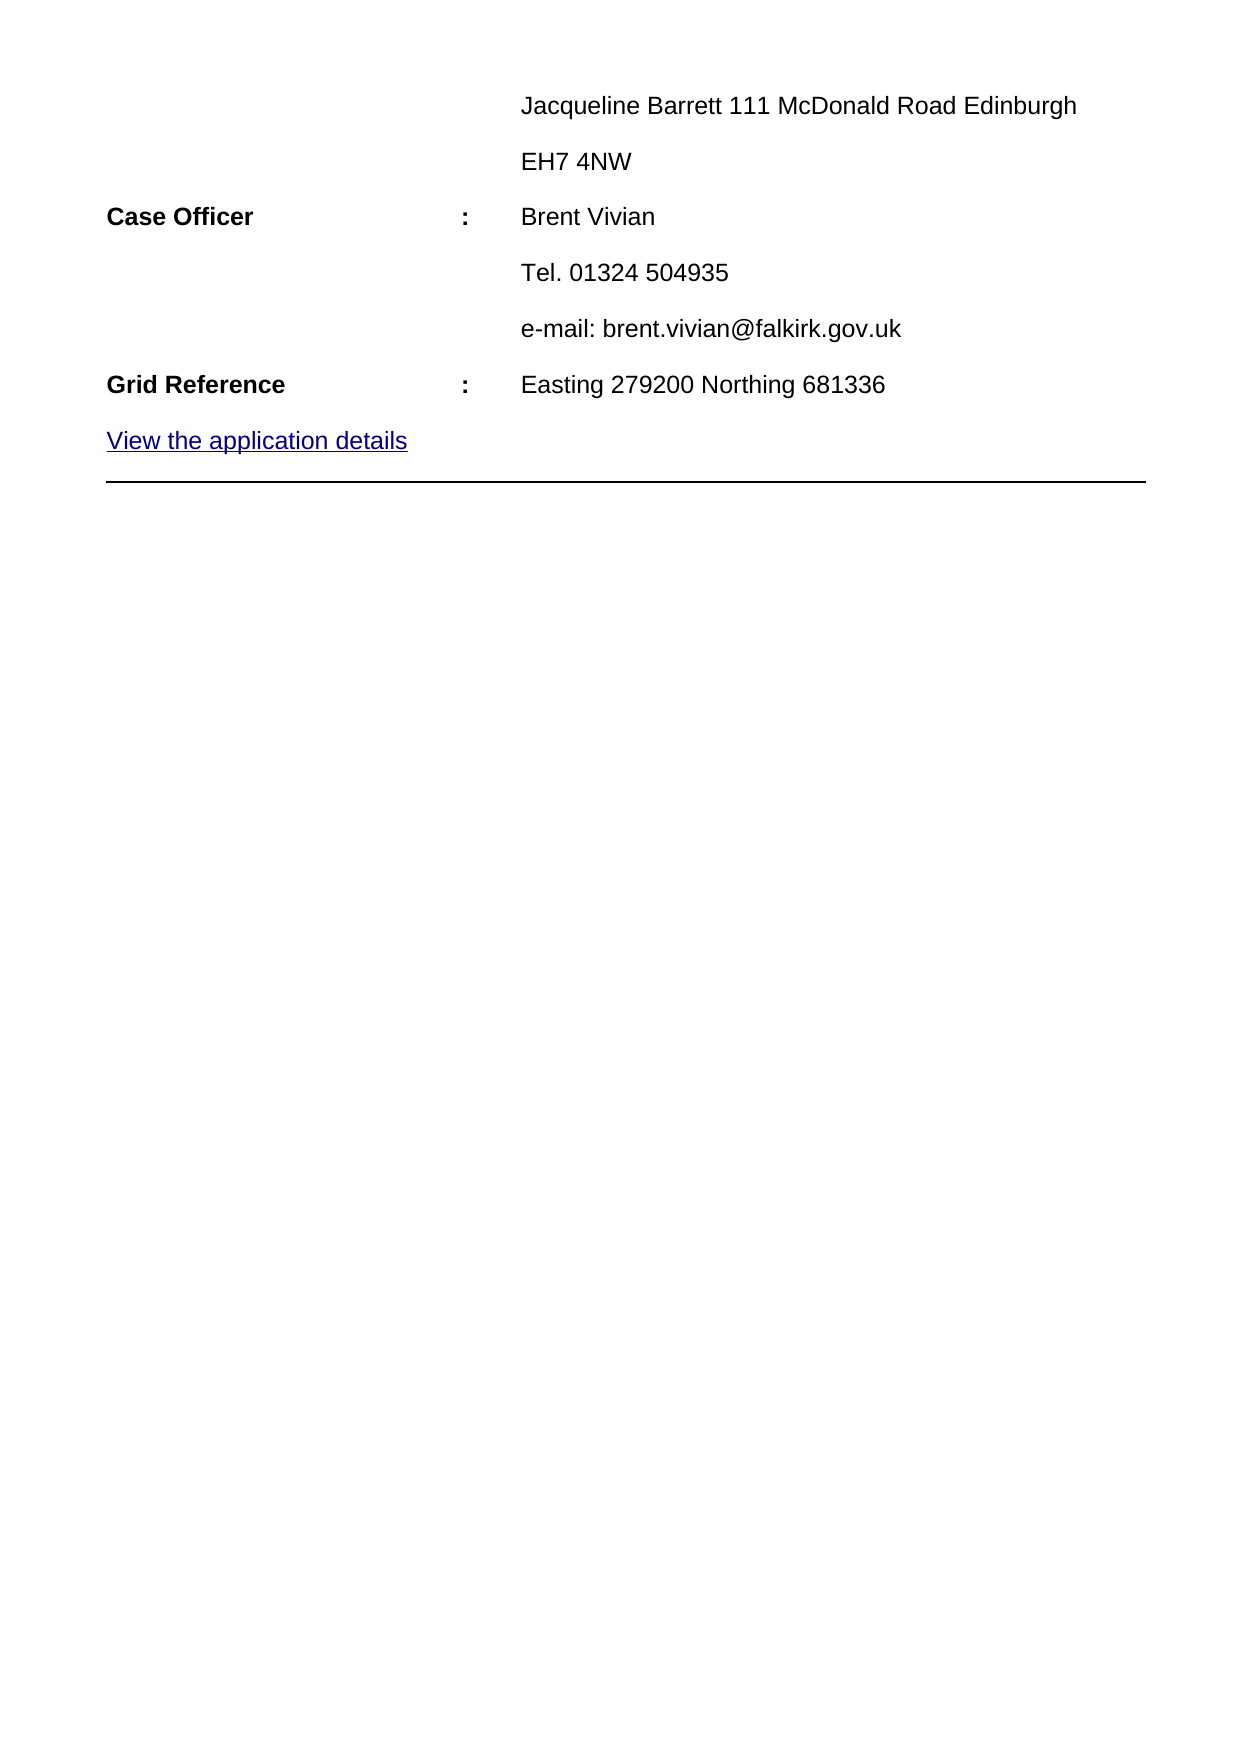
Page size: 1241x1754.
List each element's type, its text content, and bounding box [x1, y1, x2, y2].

text Case Officer : Brent Vivian [106, 202, 1146, 231]
text EH7 4NW [106, 146, 1146, 175]
text Tel. 01324 504935 [106, 258, 1146, 287]
text View the application details [106, 426, 1146, 454]
text Grid Reference : Easting 279200 Northing 681336 [106, 370, 1146, 398]
text Jacqueline Barrett 111 McDonald Road Edinburgh [106, 91, 1146, 119]
text e-mail: brent.vivian@falkirk.gov.uk [106, 314, 1146, 343]
